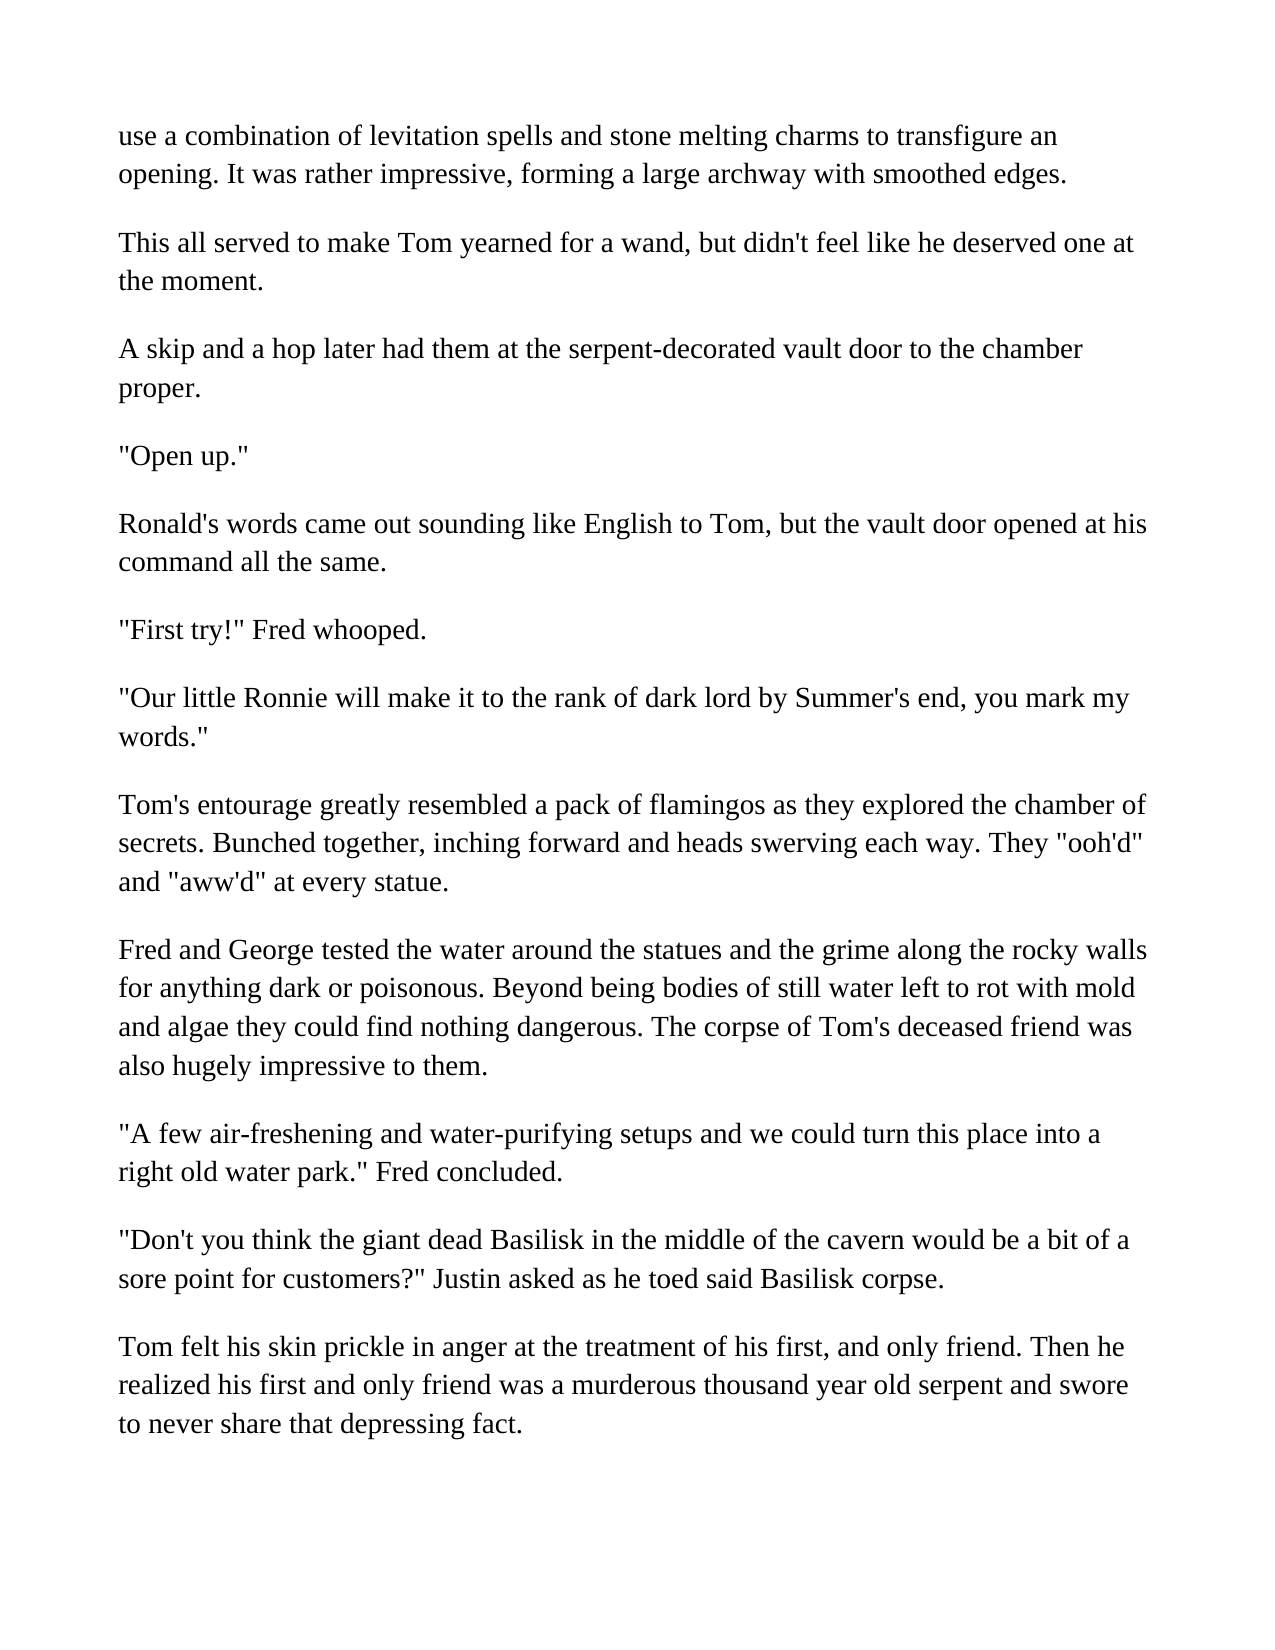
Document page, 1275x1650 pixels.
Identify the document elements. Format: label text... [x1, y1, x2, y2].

text Tom's entourage greatly resembled a pack of flamingos as they explored the chamber of secrets. Bunched together, inching forward and heads swerving each way. They "ooh'd" and "aww'd" at every statue. [118, 787, 1157, 898]
text A skip and a hop later had them at the serpent-decorated vault door to the chamber proper. [118, 331, 1157, 403]
text "First try!" Fred whooped. [118, 612, 1157, 646]
text This all served to make Tom yearned for a wand, but didn't feel like he deserved one at the moment. [118, 225, 1157, 297]
text "Open up." [118, 438, 1157, 471]
text "Our little Ronnie will make it to the rank of dark lord by Summer's end, you mark my words." [118, 680, 1157, 752]
text Fred and George tested the water around the statues and the grime along the rocky walls for anything dark or poisonous. Beyond being bodies of still water left to rot with mold and algae they could find nothing dangerous. The corpse of Tom's deceased friend was also hugely impressive to them. [118, 932, 1157, 1081]
text Tom felt his skin prickle in anger at the treatment of his first, and only friend. Then he realized his first and only friend was a murderous thousand year old serpent and swore to never share that depressing fact. [118, 1329, 1157, 1439]
text "Don't you think the giant dead Basilisk in the middle of the cavern would be a bit of a sore point for customers?" Justin asked as he toed said Basilisk corpse. [118, 1222, 1157, 1294]
text "A few air-freshening and water-purifying setups and we could turn this place into a right old water park." Fred concluded. [118, 1116, 1157, 1188]
text Ronald's words came out sounding like English to Tom, but the vault door opened at his command all the same. [118, 506, 1157, 578]
text use a combination of levitation spells and stone melting charms to transfigure an opening. It was rather impressive, forming a large archway with smoothed edges. [118, 118, 1157, 190]
